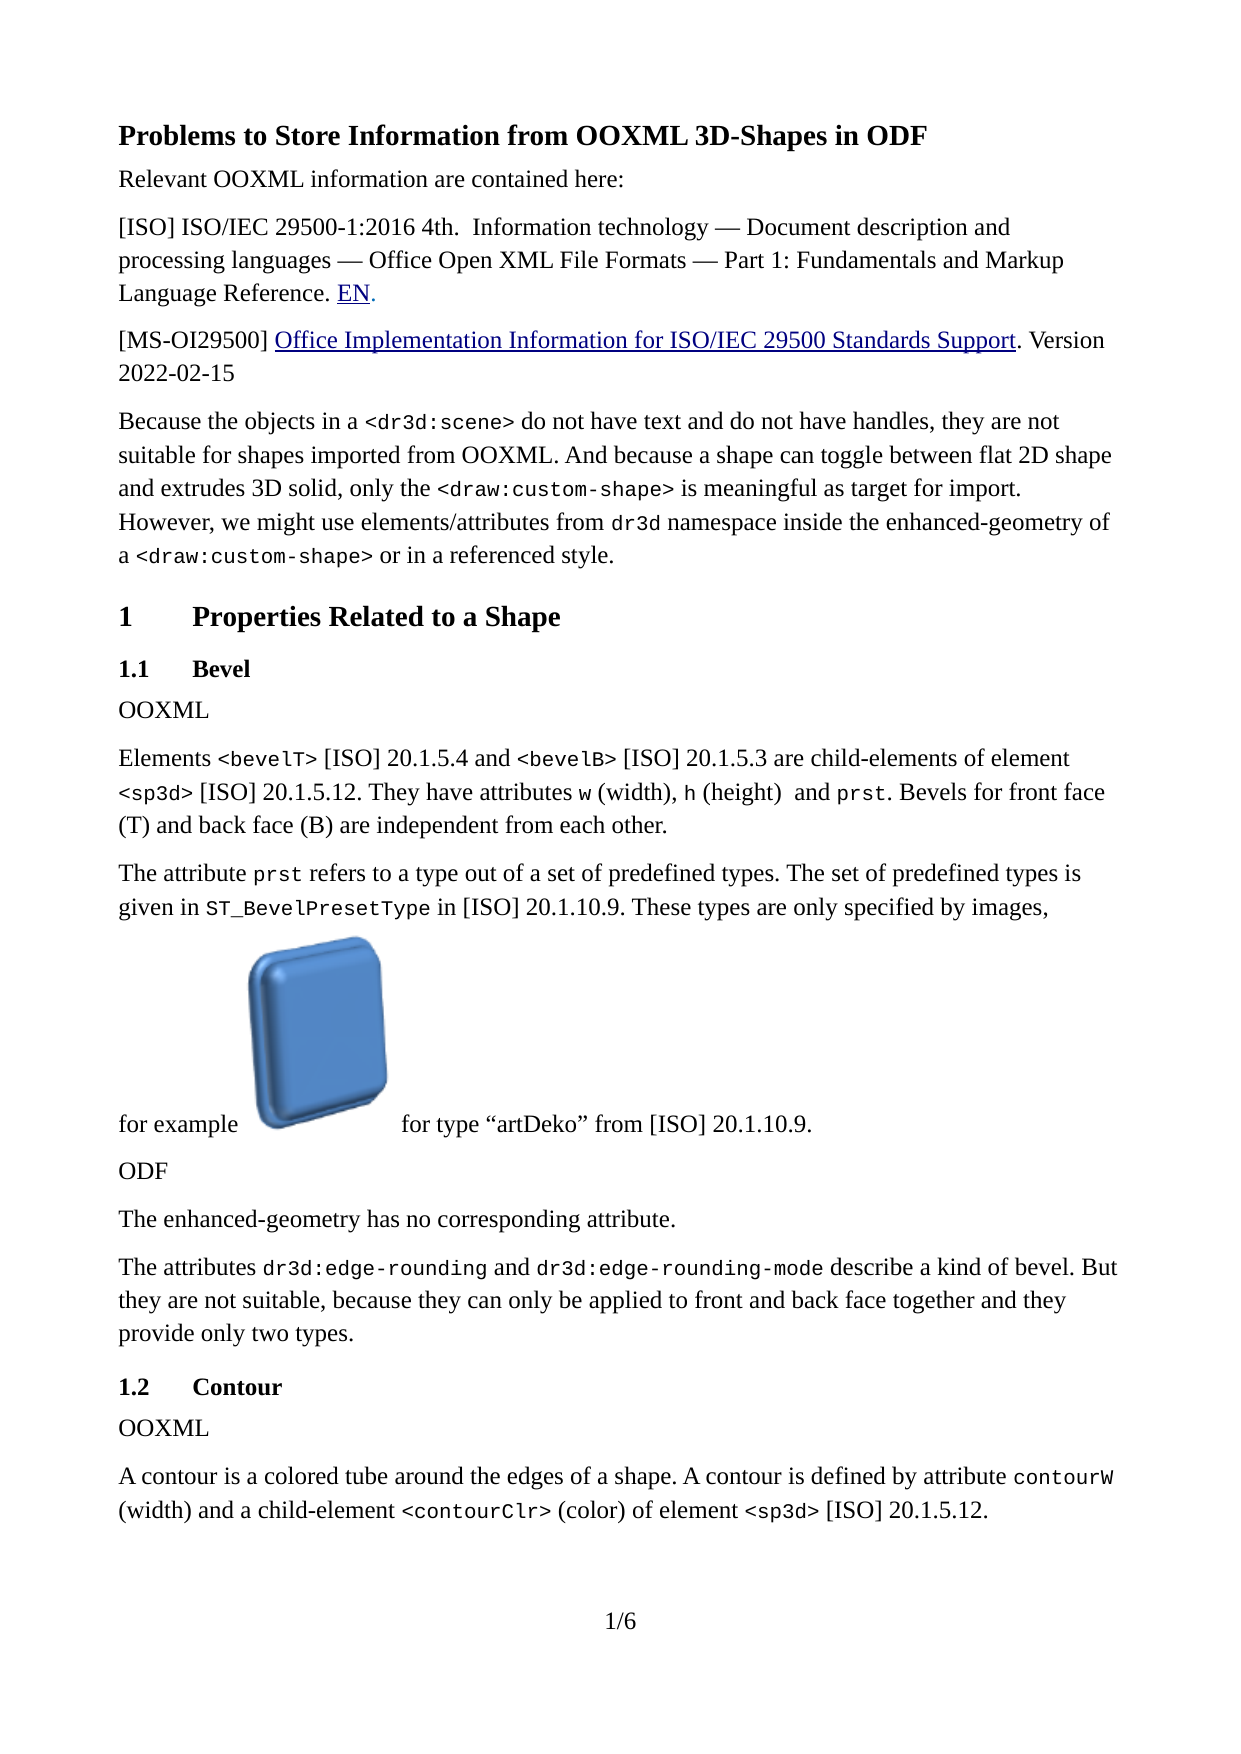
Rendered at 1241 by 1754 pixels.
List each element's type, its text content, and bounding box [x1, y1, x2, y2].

text The attribute prst refers to a type out of a set of predefined types. The set of predefined types is given in ST_BevelPresetType in [ISO] 20.1.10.9. These types are only specified by images, for example for type “artDeko” from [ISO] 20.1.10.9. [118, 858, 1122, 1137]
text [ISO] ISO/IEC 29500-1:2016 4th. Information technology — Document description and processing languages — Office Open XML File Formats — Part 1: Fundamentals and Markup Language Reference. EN. [118, 212, 1122, 307]
text A contour is a colored tube around the edges of a shape. A contour is defined by attribute contourW (width) and a child-element <contourClr> (color) of element <sp3d> [ISO] 20.1.5.12. [118, 1461, 1122, 1524]
text Elements <bevelT> [ISO] 20.1.5.4 and <bevelB> [ISO] 20.1.5.3 are child-elements of element <sp3d> [ISO] 20.1.5.12. They have attributes w (width), h (height) and prst. Bevels for front face (T) and back face (B) are independent from each other. [118, 743, 1122, 839]
subtitle Contour [118, 1372, 1122, 1401]
text The enhanced-geometry has no corresponding attribute. [118, 1204, 1122, 1233]
text ODF [118, 1156, 1122, 1185]
text The attributes dr3d:edge-rounding and dr3d:edge-rounding-mode describe a kind of bevel. But they are not suitable, because they can only be applied to front and back face together and they provide only two types. [118, 1252, 1122, 1347]
text Because the objects in a <dr3d:scene> do not have text and do not have handles, they are not suitable for shapes imported from OOXML. And because a shape can toggle between flat 2D shape and extrudes 3D solid, only the <draw:custom-shape> is meaningful as target for import. However, we might use elements/attributes from dr3d namespace inside the enhanced-geometry of a <draw:custom-shape> or in a referenced style. [118, 406, 1122, 570]
text Relevant OOXML information are contained here: [118, 164, 1122, 193]
text [MS-OI29500] Office Implementation Information for ISO/IEC 29500 Standards Support. Version 2022-02-15 [118, 325, 1122, 387]
text OOXML [118, 695, 1122, 724]
text OOXML [118, 1413, 1122, 1442]
subtitle Bevel [118, 654, 1122, 683]
subtitle Properties Related to a Shape [118, 599, 1122, 633]
title Problems to Store Information from OOXML 3D-Shapes in ODF [118, 118, 1122, 152]
picture [244, 925, 395, 1132]
